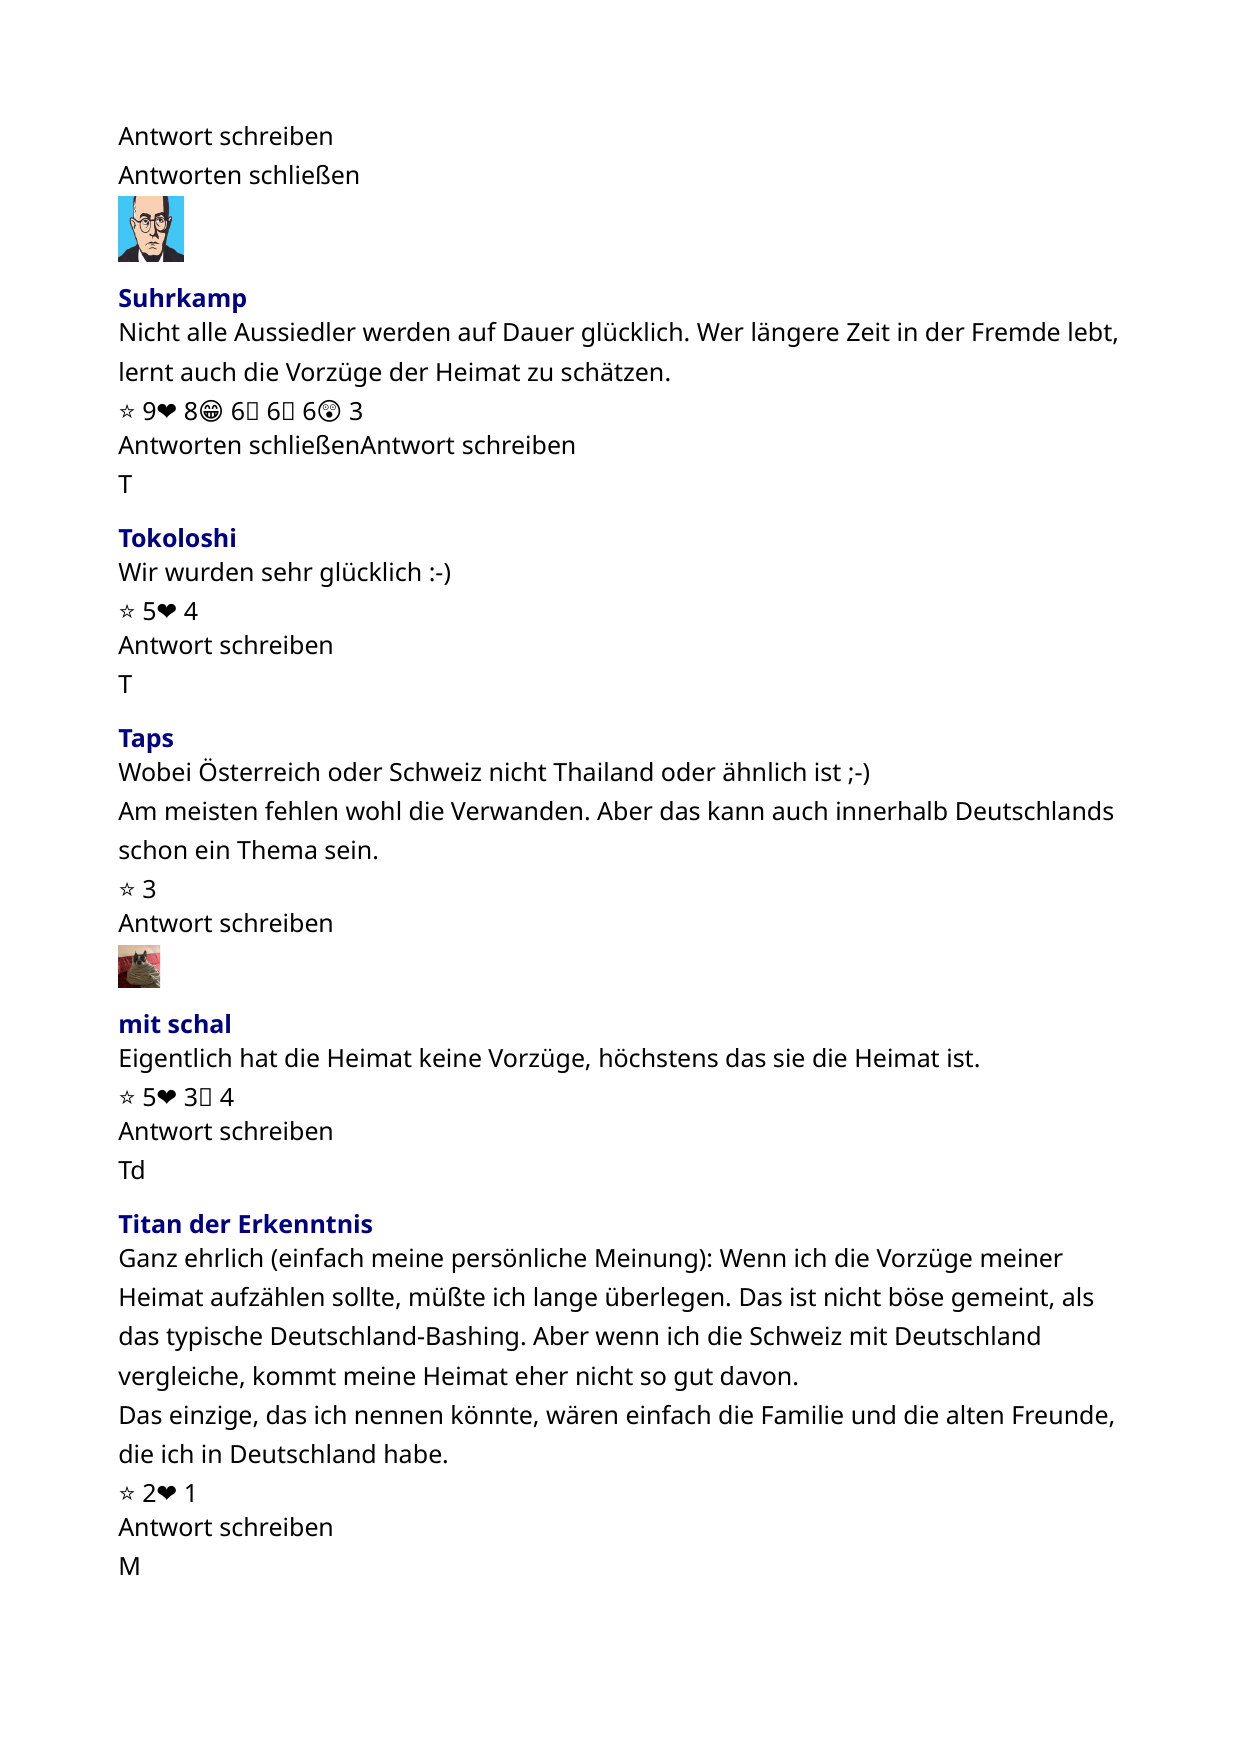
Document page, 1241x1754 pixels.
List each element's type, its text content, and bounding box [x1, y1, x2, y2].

subtitle mit schal [118, 1006, 1122, 1040]
subtitle Titan der Erkenntnis [118, 1207, 1122, 1241]
text Nicht alle Aussiedler werden auf Dauer glücklich. Wer längere Zeit in der Fremde lebt, lernt auch die Vorzüge der Heimat zu schätzen. [118, 315, 1122, 388]
text Eigentlich hat die Heimat keine Vorzüge, höchstens das sie die Heimat ist. [118, 1040, 1122, 1074]
text Antwort schreiben [118, 1510, 1122, 1544]
text Wir wurden sehr glücklich :-) [118, 554, 1122, 588]
text Antwort schreiben [118, 628, 1122, 662]
subtitle Suhrkamp [118, 281, 1122, 315]
text Das einzige, das ich nennen könnte, wären einfach die Familie und die alten Freunde, die ich in Deutschland habe. [118, 1397, 1122, 1471]
text Antwort schreiben [118, 906, 1122, 940]
text ⭐️ 9❤️ 8😁 6🙁 6🤨 6😲 3 [118, 393, 1122, 427]
picture [118, 945, 161, 988]
text ⭐️ 5❤️ 4 [118, 593, 1122, 628]
text ⭐️ 5❤️ 3🙁 4 [118, 1079, 1122, 1114]
text Wobei Österreich oder Schweiz nicht Thailand oder ähnlich ist ;-) Am meisten fehlen wohl die Verwanden. Aber das kann auch innerhalb Deutschlands schon ein Thema sein. [118, 754, 1122, 867]
text Antwort schreiben [118, 1114, 1122, 1148]
picture [118, 196, 184, 262]
text Antwort schreiben [118, 118, 1122, 152]
subtitle Taps [118, 721, 1122, 754]
text Td [118, 1153, 1122, 1187]
text ⭐️ 3 [118, 872, 1122, 906]
text T [118, 467, 1122, 501]
text Antworten schließenAntwort schreiben [118, 427, 1122, 461]
text Ganz ehrlich (einfach meine persönliche Meinung): Wenn ich die Vorzüge meiner Heimat aufzählen sollte, müßte ich lange überlegen. Das ist nicht böse gemeint, als das typische Deutschland-Bashing. Aber wenn ich die Schweiz mit Deutschland vergleiche, kommt meine Heimat eher nicht so gut davon. [118, 1241, 1122, 1392]
text ⭐️ 2❤️ 1 [118, 1476, 1122, 1510]
text Antworten schließen [118, 157, 1122, 191]
text M [118, 1549, 1122, 1583]
subtitle Tokoloshi [118, 520, 1122, 554]
text T [118, 667, 1122, 701]
